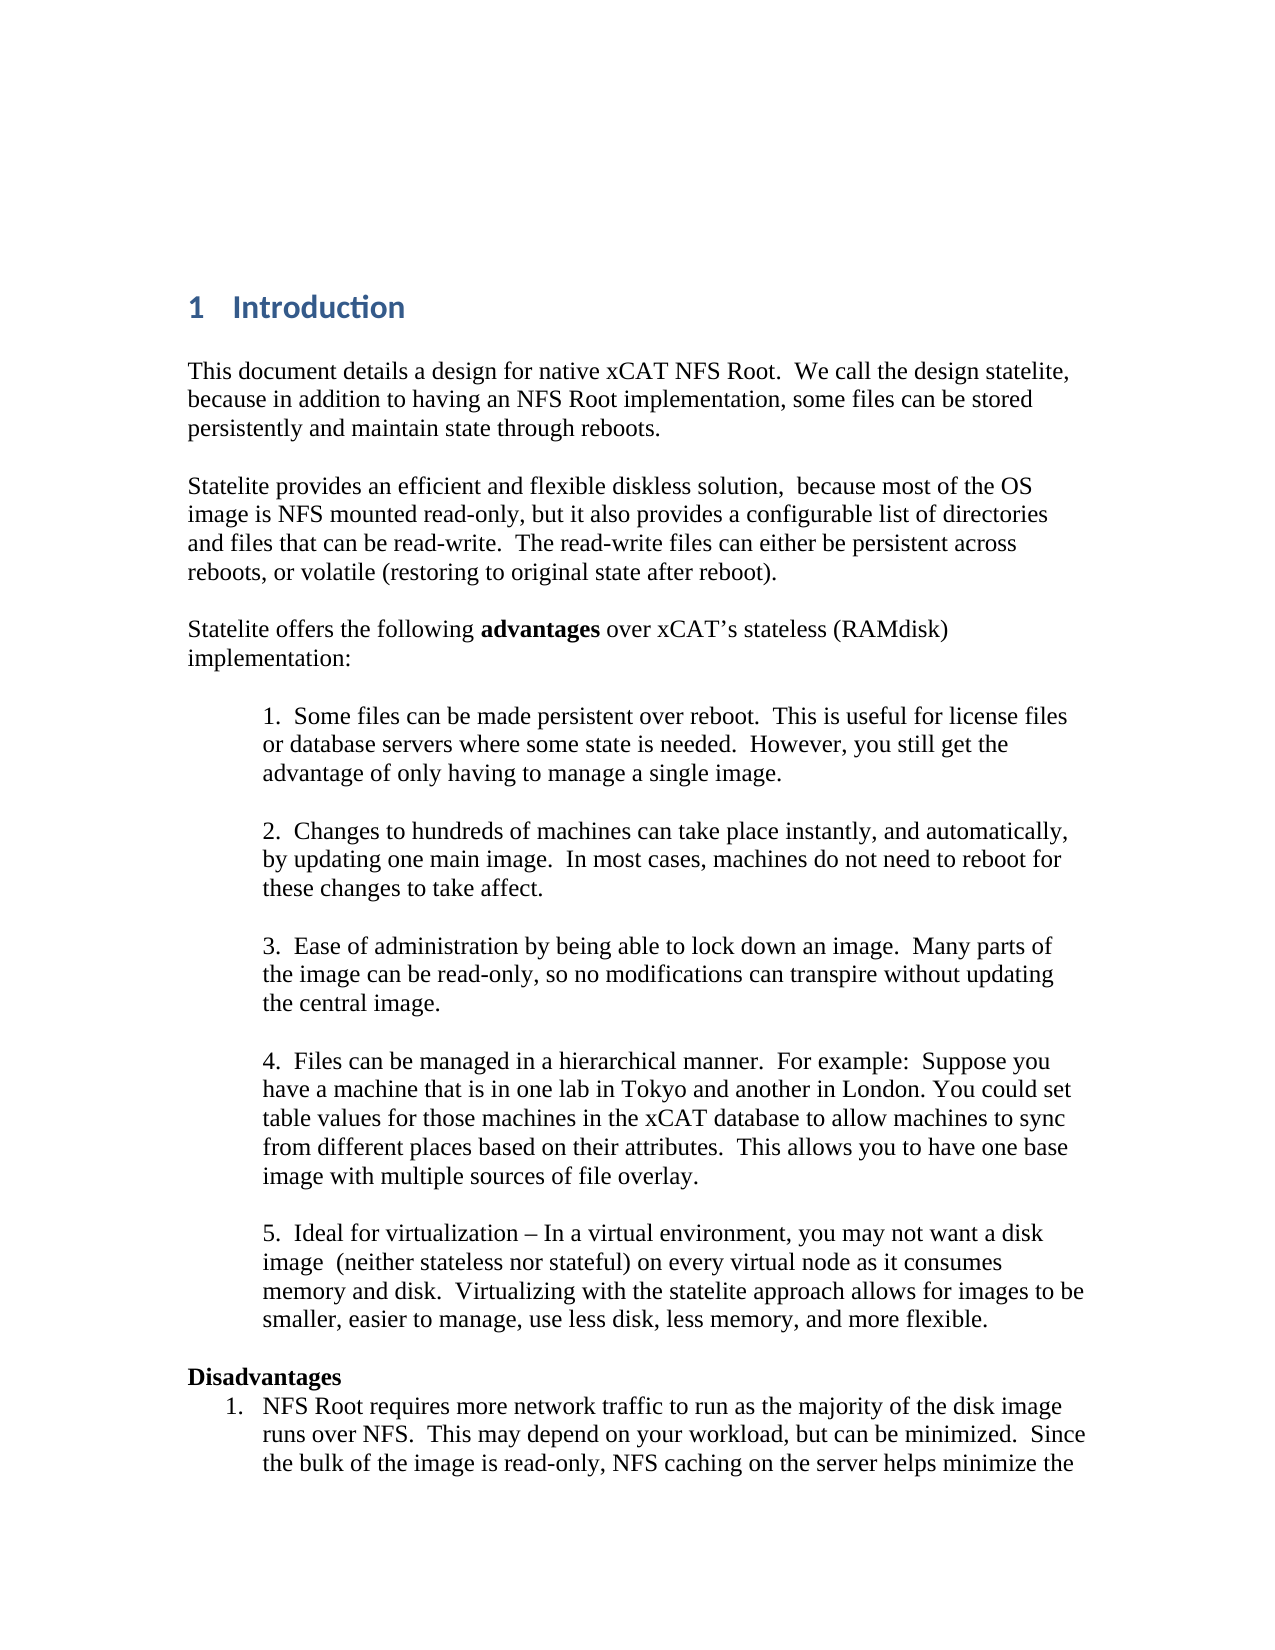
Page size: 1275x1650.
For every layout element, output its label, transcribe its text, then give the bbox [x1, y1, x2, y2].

text This document details a design for native xCAT NFS Root. We call the design statelite, because in addition to having an NFS Root implementation, some files can be stored persistently and maintain state through reboots. [187, 356, 1087, 442]
text Disadvantages [187, 1362, 1087, 1391]
list NFS Root requires more network traffic to run as the majority of the disk image runs over NFS. This may depend on your workload, but can be minimized. Since the bulk of the image is read-only, NFS caching on the server helps minimize the [225, 1391, 1087, 1477]
subtitle Introduction [187, 286, 1087, 327]
list 5. Ideal for virtualization – In a virtual environment, you may not want a disk image (neither stateless nor stateful) on every virtual node as it consumes memory and disk. Virtualizing with the statelite approach allows for images to be smaller, easier to manage, use less disk, less memory, and more flexible. [225, 1218, 1087, 1333]
list 1. Some files can be made persistent over reboot. This is useful for license files or database servers where some state is needed. However, you still get the advantage of only having to manage a single image. [225, 701, 1087, 787]
text Statelite offers the following advantages over xCAT’s stateless (RAMdisk) implementation: [187, 614, 1087, 672]
list 3. Ease of administration by being able to lock down an image. Many parts of the image can be read-only, so no modifications can transpire without updating the central image. [225, 931, 1087, 1017]
list 4. Files can be managed in a hierarchical manner. For example: Suppose you have a machine that is in one lab in Tokyo and another in London. You could set table values for those machines in the xCAT database to allow machines to sync from different places based on their attributes. This allows you to have one base image with multiple sources of file overlay. [225, 1046, 1087, 1189]
text Statelite provides an efficient and flexible diskless solution, because most of the OS image is NFS mounted read-only, but it also provides a configurable list of directories and files that can be read-write. The read-write files can either be persistent across reboots, or volatile (restoring to original state after reboot). [187, 471, 1087, 586]
list 2. Changes to hundreds of machines can take place instantly, and automatically, by updating one main image. In most cases, machines do not need to reboot for these changes to take affect. [225, 816, 1087, 902]
